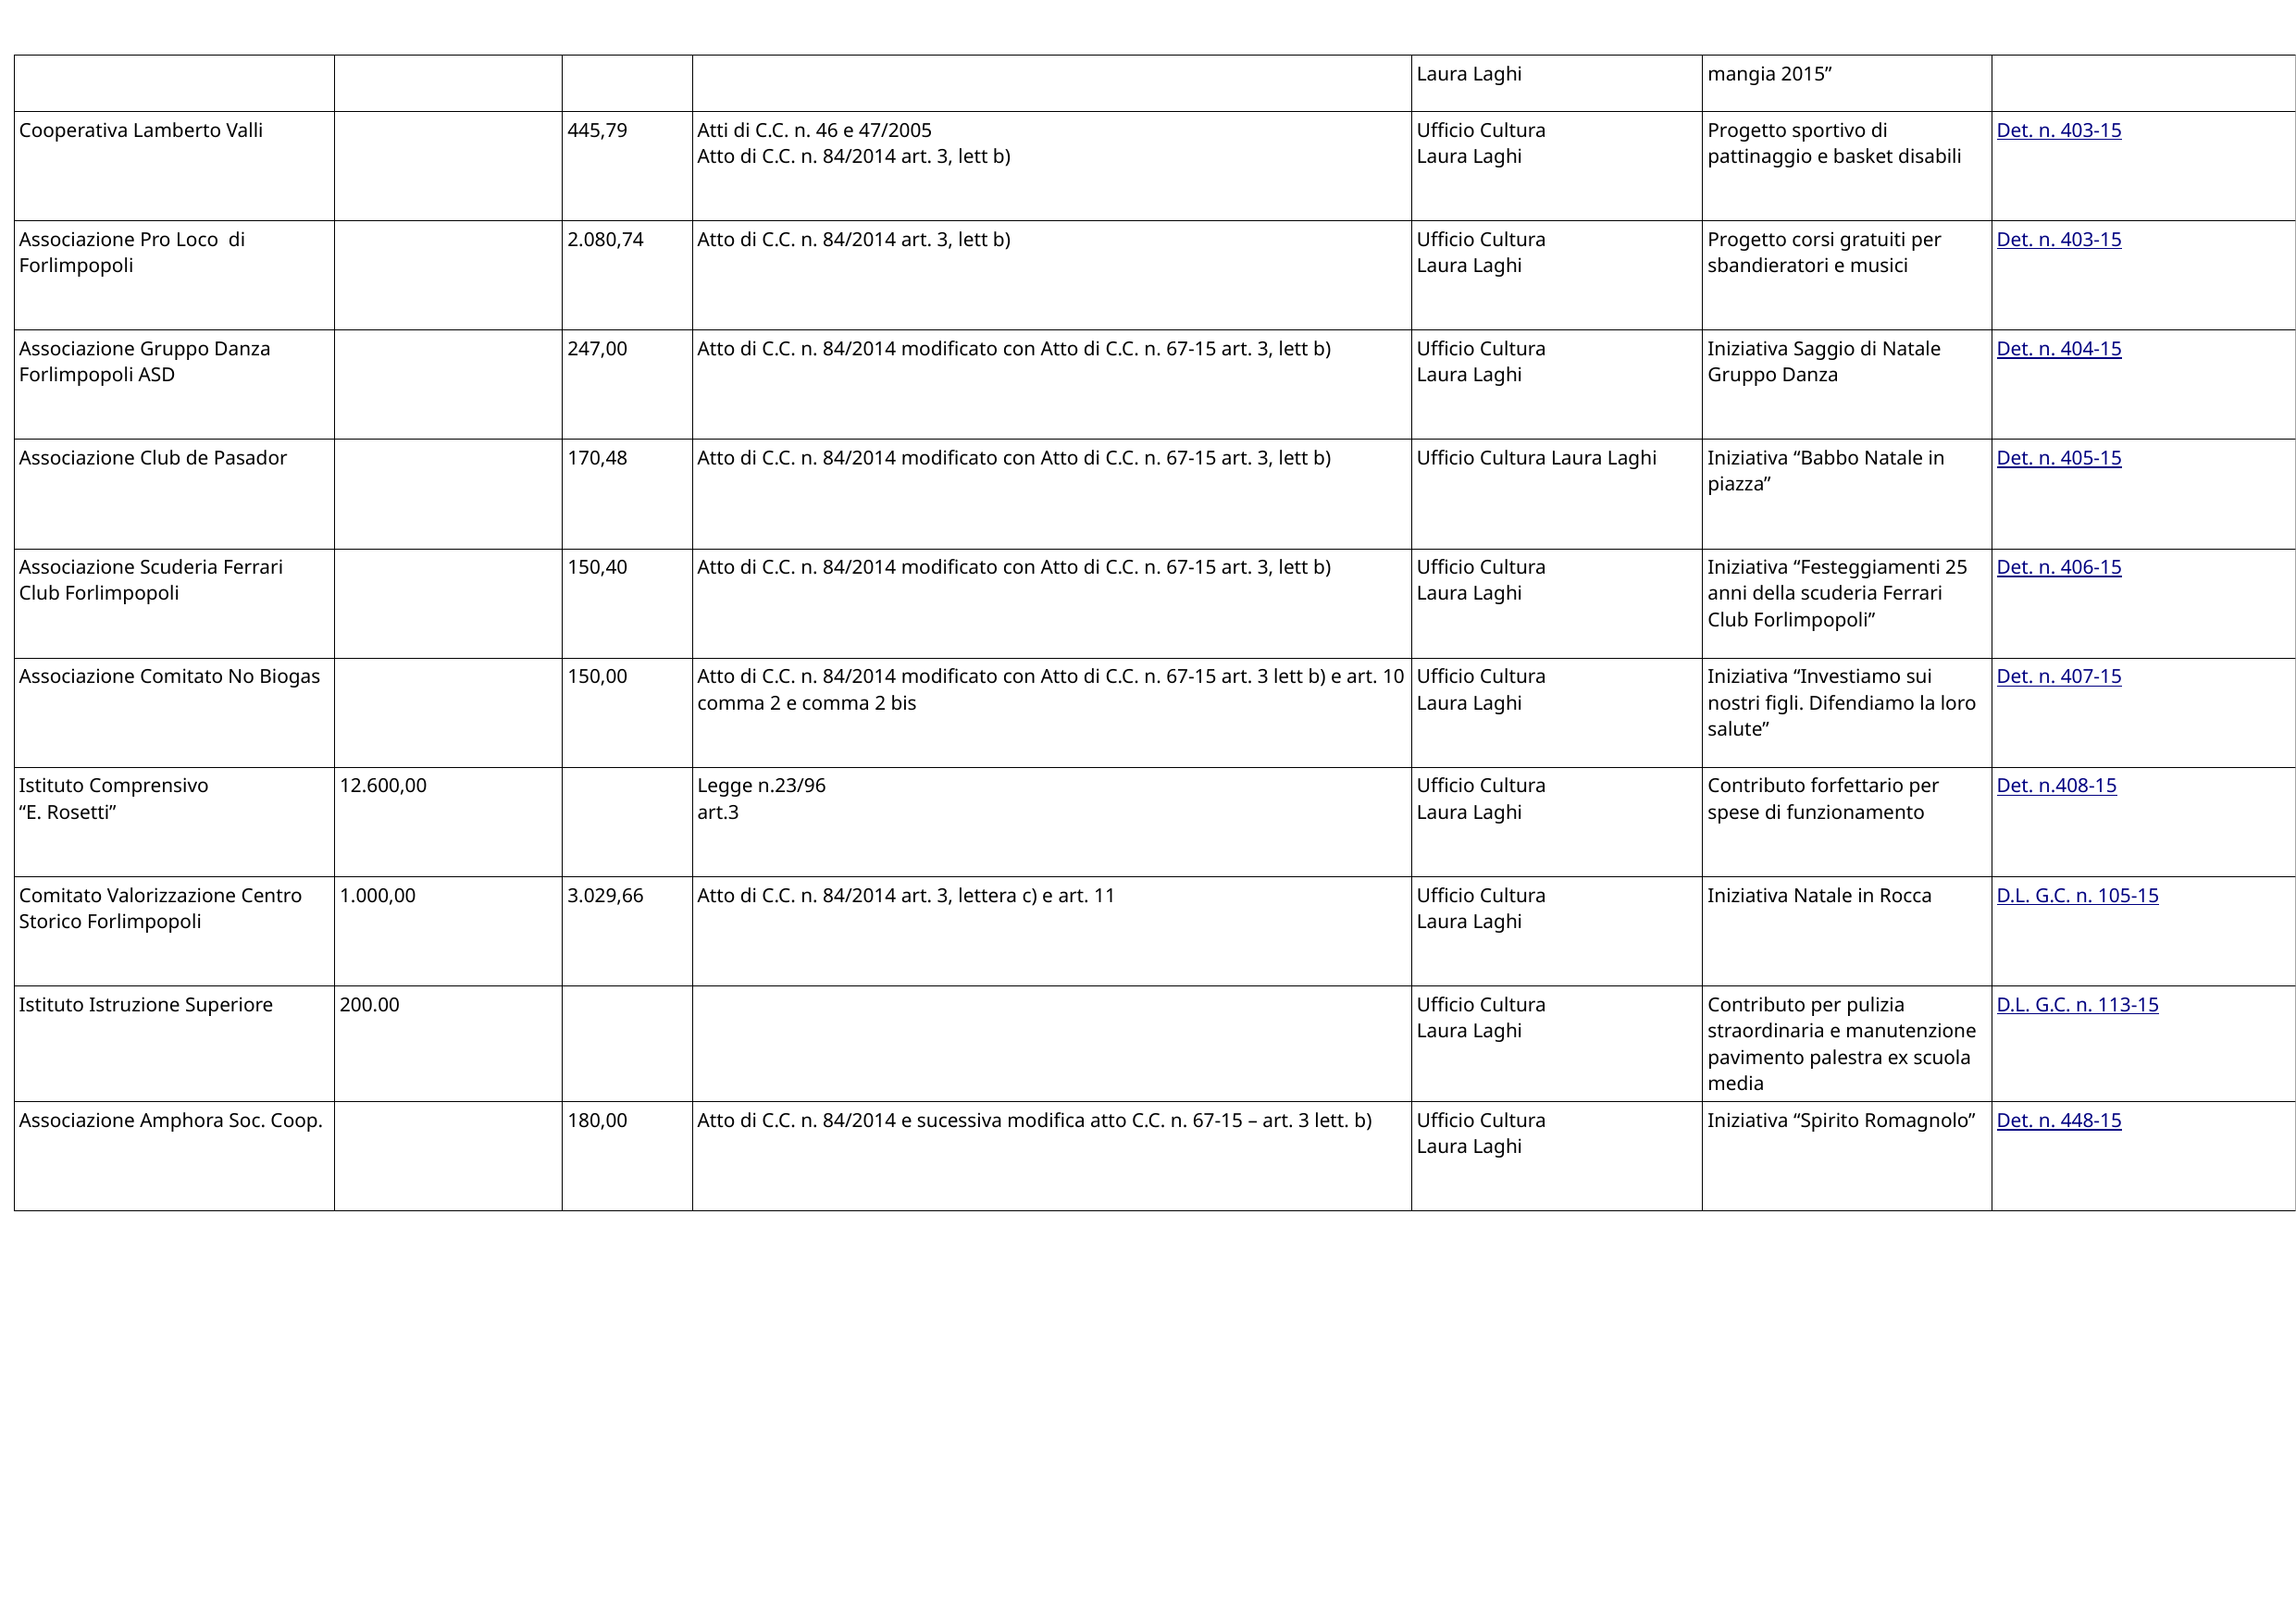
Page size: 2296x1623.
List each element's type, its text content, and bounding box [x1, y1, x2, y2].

table_cell [335, 56, 562, 111]
table_cell Comitato Valorizzazione Centro Storico Forlimpopoli [15, 877, 334, 985]
table_cell [335, 112, 562, 220]
table_cell 180,00 [563, 1102, 692, 1210]
table_cell 3.029,66 [563, 877, 692, 985]
table_cell Det. n. 403-15 [1992, 112, 2295, 220]
table_cell [563, 986, 692, 1101]
table_cell 247,00 [563, 330, 692, 439]
table_cell [693, 56, 1411, 111]
table_cell Contributo forfettario per spese di funzionamento [1703, 768, 1992, 876]
table_cell Ufficio Cultura Laura Laghi [1412, 112, 1702, 220]
table_cell Ufficio Cultura Laura Laghi [1412, 877, 1702, 985]
table_cell Atto di C.C. n. 84/2014 modificato con Atto di C.C. n. 67-15 art. 3, lett b) [693, 330, 1411, 439]
table_cell Associazione Club de Pasador [15, 440, 334, 548]
table_cell [335, 330, 562, 439]
table_cell Ufficio Cultura Laura Laghi [1412, 768, 1702, 876]
table_cell Det. n. 406-15 [1992, 550, 2295, 658]
table_cell Progetto corsi gratuiti per sbandieratori e musici [1703, 221, 1992, 329]
table_cell Iniziativa “Spirito Romagnolo” [1703, 1102, 1992, 1210]
table_cell Det. n.408-15 [1992, 768, 2295, 876]
table_cell 12.600,00 [335, 768, 562, 876]
table_cell 2.080,74 [563, 221, 692, 329]
table_cell Legge n.23/96 art.3 [693, 768, 1411, 876]
table_cell Cooperativa Lamberto Valli [15, 112, 334, 220]
table_cell [335, 221, 562, 329]
table_cell [335, 659, 562, 767]
table_cell D.L. G.C. n. 105-15 [1992, 877, 2295, 985]
table_cell 1.000,00 [335, 877, 562, 985]
table_cell [335, 440, 562, 548]
table_cell Atto di C.C. n. 84/2014 e sucessiva modifica atto C.C. n. 67-15 – art. 3 lett. b) [693, 1102, 1411, 1210]
table_cell Associazione Gruppo Danza Forlimpopoli ASD [15, 330, 334, 439]
table_cell Ufficio Cultura Laura Laghi [1412, 221, 1702, 329]
table_cell Associazione Scuderia Ferrari Club Forlimpopoli [15, 550, 334, 658]
table_cell [335, 550, 562, 658]
table_cell Iniziativa “Investiamo sui nostri figli. Difendiamo la loro salute” [1703, 659, 1992, 767]
table_cell Det. n. 404-15 [1992, 330, 2295, 439]
table_cell Atto di C.C. n. 84/2014 modificato con Atto di C.C. n. 67-15 art. 3 lett b) e art. 10 comma 2 e comma 2 bis [693, 659, 1411, 767]
table_cell mangia 2015” [1703, 56, 1992, 111]
table_cell Istituto Comprensivo “E. Rosetti” [15, 768, 334, 876]
table_cell Associazione Comitato No Biogas [15, 659, 334, 767]
table_cell [563, 768, 692, 876]
table_cell Atto di C.C. n. 84/2014 art. 3, lett b) [693, 221, 1411, 329]
table_cell 150,00 [563, 659, 692, 767]
table_cell Ufficio Cultura Laura Laghi [1412, 1102, 1702, 1210]
table_cell Iniziativa Natale in Rocca [1703, 877, 1992, 985]
table_cell Progetto sportivo di pattinaggio e basket disabili [1703, 112, 1992, 220]
table_cell 150,40 [563, 550, 692, 658]
table_cell Atti di C.C. n. 46 e 47/2005 Atto di C.C. n. 84/2014 art. 3, lett b) [693, 112, 1411, 220]
table_cell Ufficio Cultura Laura Laghi [1412, 550, 1702, 658]
table_cell Iniziativa “Festeggiamenti 25 anni della scuderia Ferrari Club Forlimpopoli” [1703, 550, 1992, 658]
table_cell 445,79 [563, 112, 692, 220]
table_cell Ufficio Cultura Laura Laghi [1412, 986, 1702, 1101]
table_cell Det. n. 403-15 [1992, 221, 2295, 329]
table_cell Ufficio Cultura Laura Laghi [1412, 330, 1702, 439]
table_cell 200,00 [335, 986, 562, 1101]
table_cell 170,48 [563, 440, 692, 548]
table_cell Det. n. 405-15 [1992, 440, 2295, 548]
table_cell Iniziativa Saggio di Natale Gruppo Danza [1703, 330, 1992, 439]
table_cell Det. n. 407-15 [1992, 659, 2295, 767]
table_cell [15, 56, 334, 111]
table_cell Associazione Amphora Soc. Coop. [15, 1102, 334, 1210]
table_cell Iniziativa “Babbo Natale in piazza” [1703, 440, 1992, 548]
table_cell Det. n. 448-15 [1992, 1102, 2295, 1210]
table_cell Istituto Istruzione Superiore [15, 986, 334, 1101]
table_cell Atto di C.C. n. 84/2014 art. 3, lettera c) e art. 11 [693, 877, 1411, 985]
table_cell [335, 1102, 562, 1210]
table_cell Atto di C.C. n. 84/2014 modificato con Atto di C.C. n. 67-15 art. 3, lett b) [693, 550, 1411, 658]
table_cell Atto di C.C. n. 84/2014 modificato con Atto di C.C. n. 67-15 art. 3, lett b) [693, 440, 1411, 548]
table_cell Contributo per pulizia straordinaria e manutenzione pavimento palestra ex scuola media [1703, 986, 1992, 1101]
table_cell [563, 56, 692, 111]
table_cell [1992, 56, 2295, 111]
table_cell Ufficio Cultura Laura Laghi [1412, 659, 1702, 767]
table_cell Ufficio Cultura Laura Laghi [1412, 440, 1702, 548]
table_cell Laura Laghi [1412, 56, 1702, 111]
table_cell D.L. G.C. n. 113-15 [1992, 986, 2295, 1101]
table_cell Associazione Pro Loco di Forlimpopoli [15, 221, 334, 329]
table_cell [693, 986, 1411, 1101]
